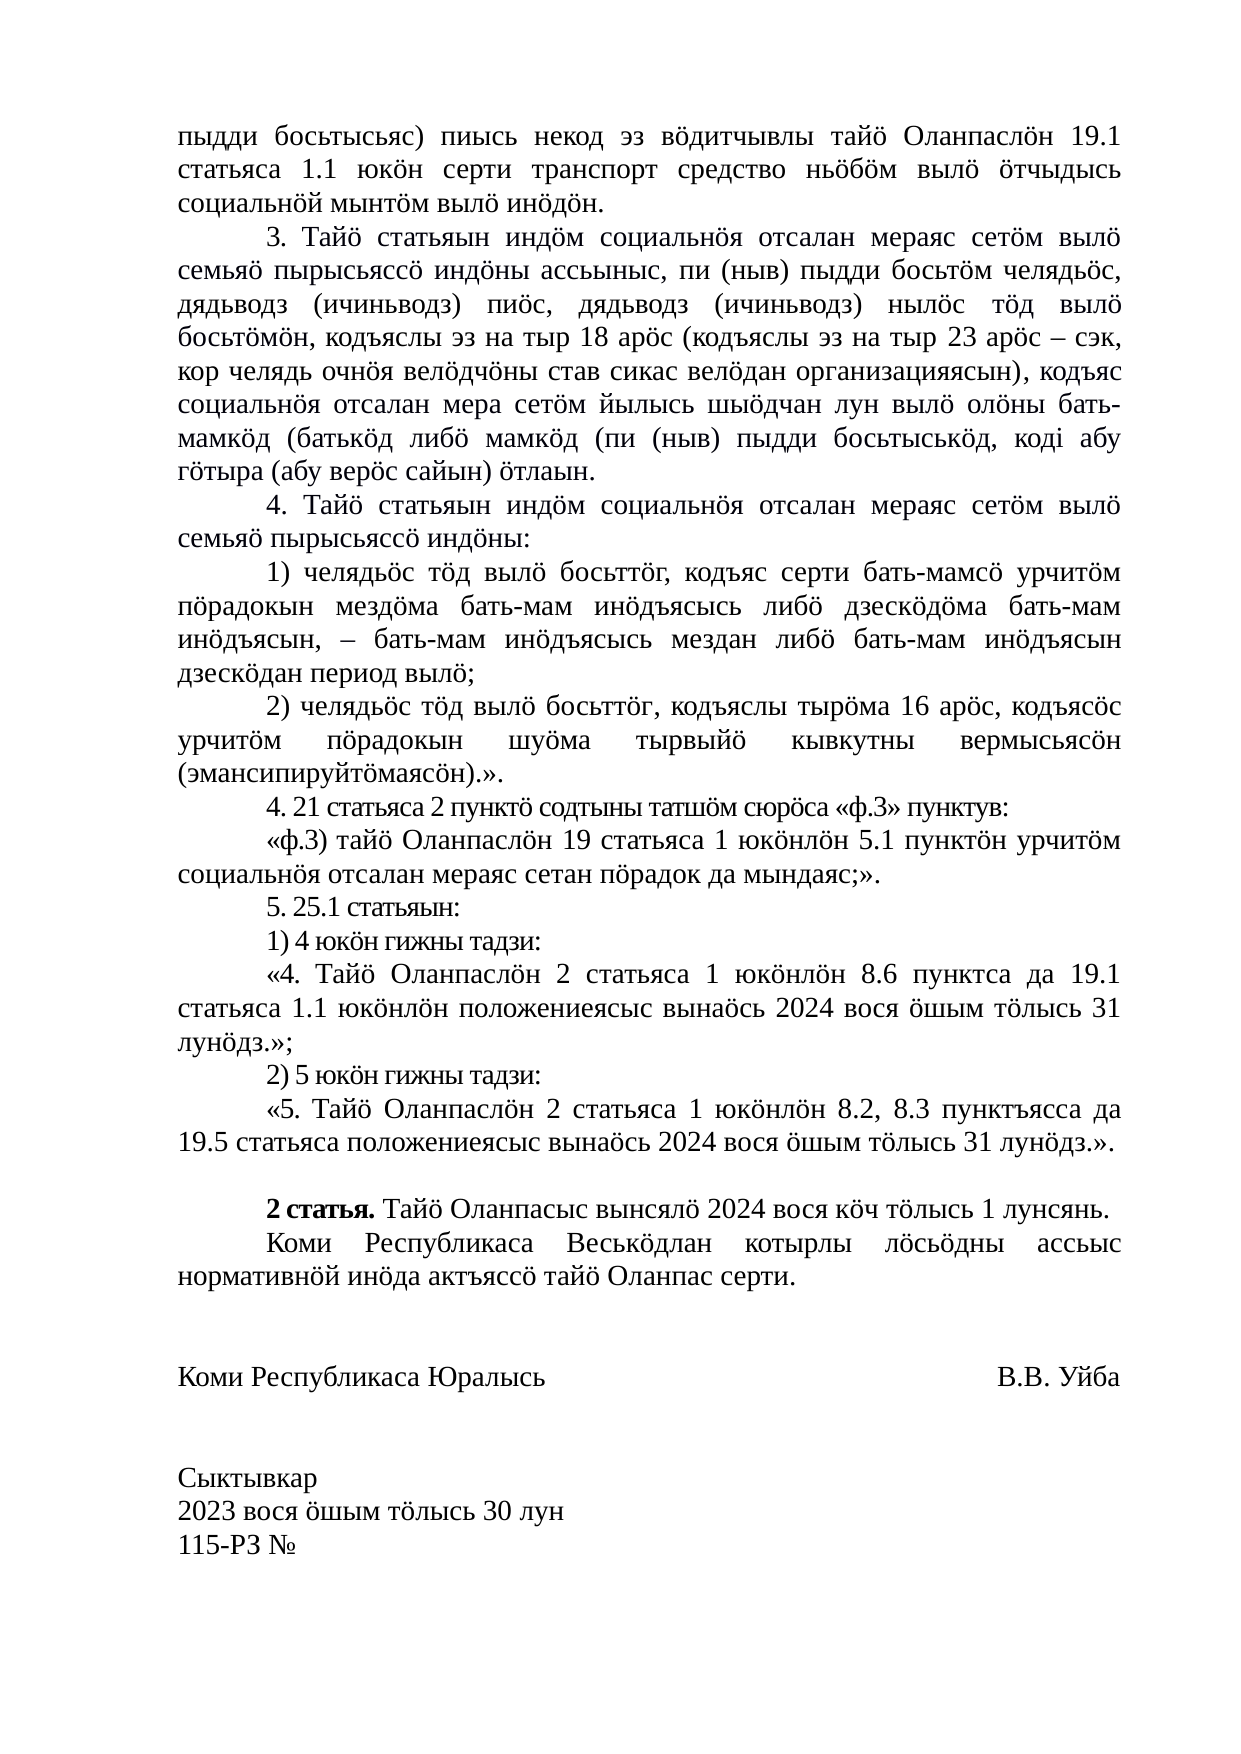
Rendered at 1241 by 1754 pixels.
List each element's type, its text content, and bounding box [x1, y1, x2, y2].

subtitle пыдди босьтысьяс) пиысь некод эз вӧдитчывлы тайӧ Оланпаслӧн 19.1 статьяса 1.1 юкӧн серти транспорт средство ньӧбӧм вылӧ ӧтчыдысь социальнӧй мынтӧм вылӧ инӧдӧн. [177, 118, 1122, 219]
text 5. 25.1 статьяын: [177, 889, 1122, 923]
text 2 статья. Тайӧ Оланпасыс вынсялӧ 2024 вося кӧч тӧлысь 1 лунсянь. [177, 1191, 1122, 1225]
text Коми Республикаса Веськӧдлан котырлы лӧсьӧдны ассьыс нормативнӧй инӧда актъяссӧ тайӧ Оланпас серти. [177, 1225, 1122, 1292]
text 4. 21 статьяса 2 пунктӧ содтыны татшӧм сюрӧса «ф.3» пунктув: [177, 789, 1122, 822]
text «4. Тайӧ Оланпаслӧн 2 статьяса 1 юкӧнлӧн 8.6 пунктса да 19.1 статьяса 1.1 юкӧнлӧн положениеясыс вынаӧсь 2024 вося ӧшым тӧлысь 31 лунӧдз.»; [177, 957, 1122, 1057]
text 2) 5 юкӧн гижны тадзи: [177, 1057, 1122, 1091]
text «5. Тайӧ Оланпаслӧн 2 статьяса 1 юкӧнлӧн 8.2, 8.3 пунктъясса да 19.5 статьяса положениеясыс вынаӧсь 2024 вося ӧшым тӧлысь 31 лунӧдз.». [177, 1091, 1122, 1158]
text 115-РЗ № [177, 1527, 1122, 1560]
text 4. Тайӧ статьяын индӧм социальнӧя отсалан мераяс сетӧм вылӧ семьяӧ пырысьяссӧ индӧны: [177, 487, 1122, 554]
text 3. Тайӧ статьяын индӧм социальнӧя отсалан мераяс сетӧм вылӧ семьяӧ пырысьяссӧ индӧны ассьыныс, пи (ныв) пыдди босьтӧм челядьӧс, дядьводз (ичиньводз) пиӧс, дядьводз (ичиньводз) нылӧс тӧд вылӧ босьтӧмӧн, кодъяслы эз на тыр 18 арӧс (кодъяслы эз на тыр 23 арӧс – сэк, кор челядь очнӧя велӧдчӧны став сикас велӧдан организацияясын), кодъяс социальнӧя отсалан мера сетӧм йылысь шыӧдчан лун вылӧ олӧны бать-мамкӧд (батькӧд либӧ мамкӧд (пи (ныв) пыдди босьтыськӧд, коді абу гӧтыра (абу верӧс сайын) ӧтлаын. [177, 219, 1122, 487]
text 2) челядьӧс тӧд вылӧ босьттӧг, кодъяслы тырӧма 16 арӧс, кодъясӧс урчитӧм пӧрадокын шуӧма тырвыйӧ кывкутны вермысьясӧн (эмансипируйтӧмаясӧн).». [177, 688, 1122, 789]
text Коми Республикаса Юралысь В.В. Уйба [177, 1359, 1122, 1393]
text 2023 вося ӧшым тӧлысь 30 лун [177, 1493, 1122, 1527]
text Сыктывкар [177, 1460, 1122, 1493]
text «ф.3) тайӧ Оланпаслӧн 19 статьяса 1 юкӧнлӧн 5.1 пунктӧн урчитӧм социальнӧя отсалан мераяс сетан пӧрадок да мындаяс;». [177, 822, 1122, 889]
text 1) челядьӧс тӧд вылӧ босьттӧг, кодъяс серти бать-мамсӧ урчитӧм пӧрадокын мездӧма бать-мам инӧдъясысь либӧ дзескӧдӧма бать-мам инӧдъясын, – бать-мам инӧдъясысь мездан либӧ бать-мам инӧдъясын дзескӧдан период вылӧ; [177, 554, 1122, 688]
text 1) 4 юкӧн гижны тадзи: [177, 923, 1122, 957]
